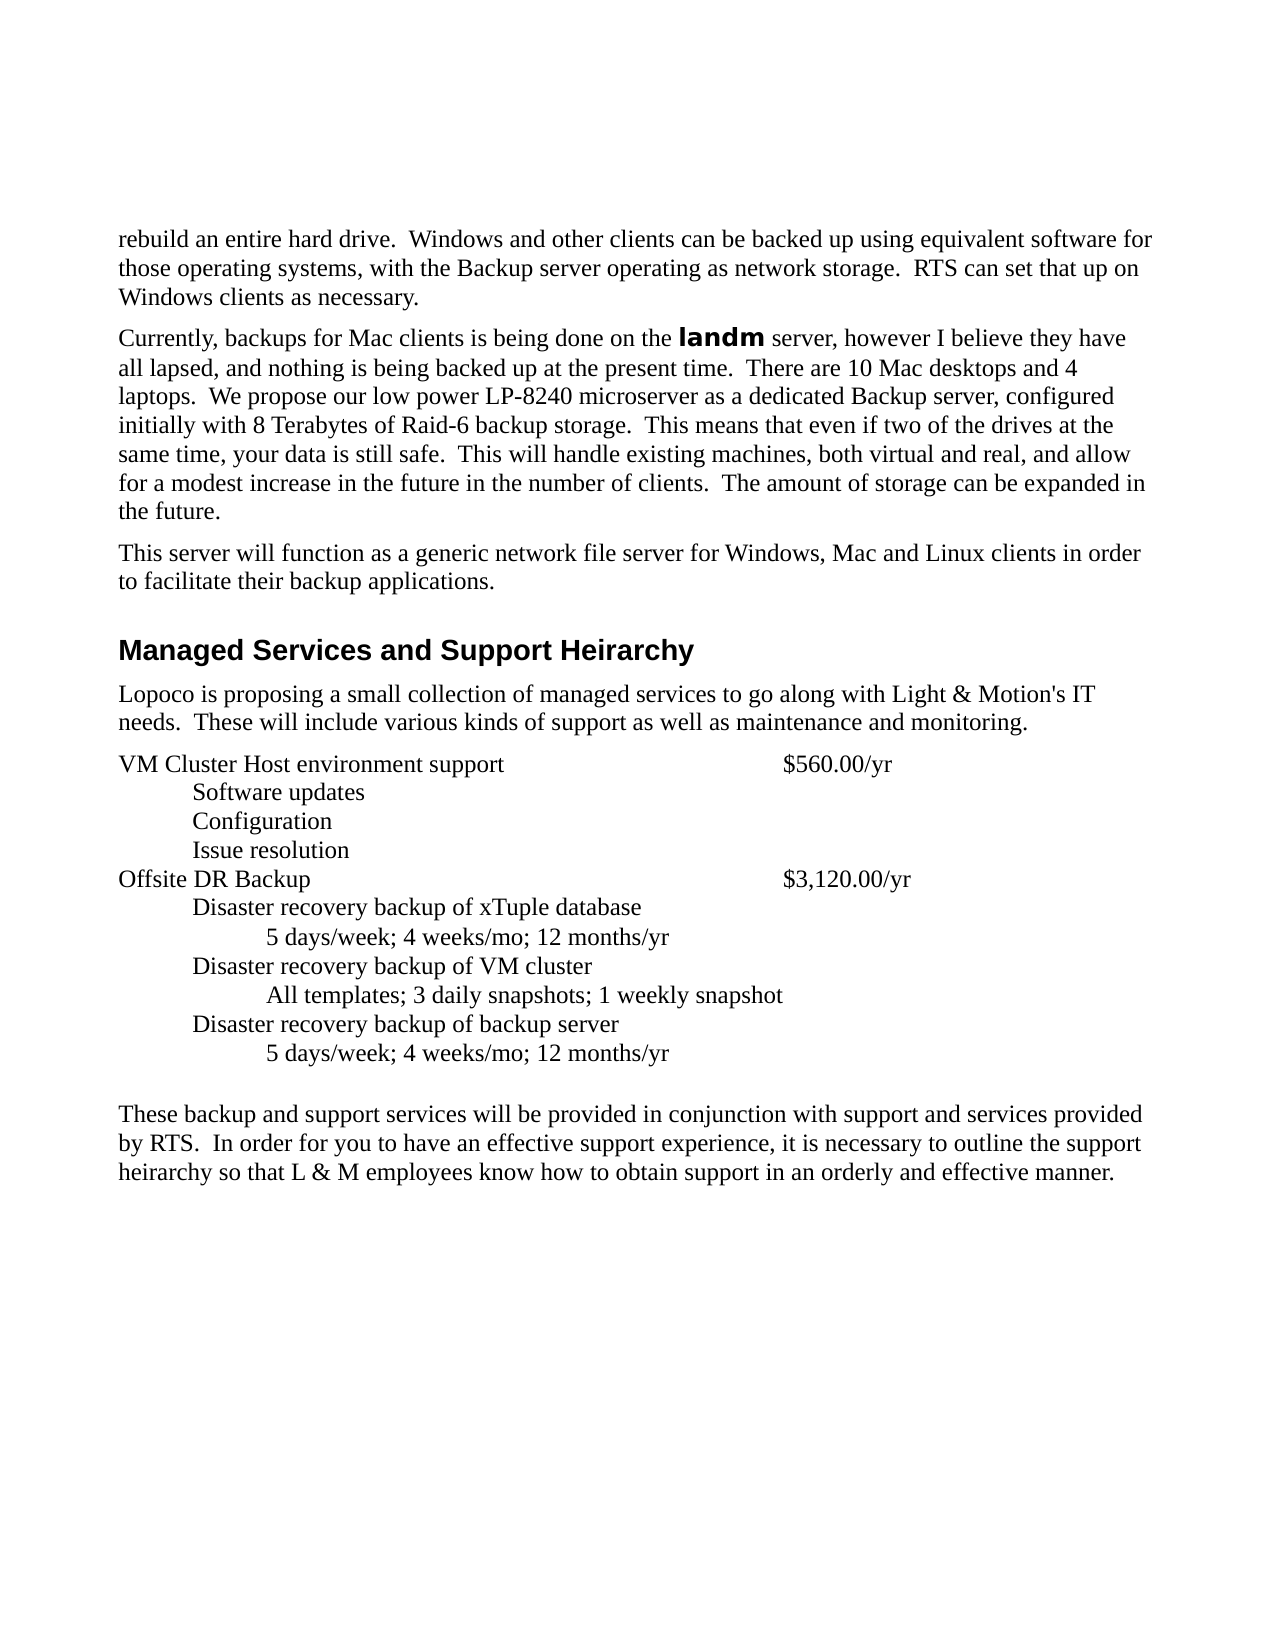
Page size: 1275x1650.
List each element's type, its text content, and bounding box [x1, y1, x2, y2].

text 5 days/week; 4 weeks/mo; 12 months/yr [118, 1038, 1157, 1067]
text Disaster recovery backup of backup server [118, 1009, 1157, 1038]
text This server will function as a generic network file server for Windows, Mac and Linux clients in order to facilitate their backup applications. [118, 538, 1157, 595]
subtitle Managed Services and Support Heirarchy [118, 633, 1157, 666]
text 5 days/week; 4 weeks/mo; 12 months/yr [118, 922, 1157, 950]
text These backup and support services will be provided in conjunction with support and services provided by RTS. In order for you to have an effective support experience, it is necessary to outline the support heirarchy so that L & M employees know how to obtain support in an orderly and effective manner. [118, 1099, 1157, 1185]
text Configuration [118, 806, 1157, 835]
text Disaster recovery backup of xTuple database [118, 892, 1157, 921]
text VM Cluster Host environment support $560.00/yr [118, 749, 1157, 777]
text Disaster recovery backup of VM cluster [118, 951, 1157, 979]
text Lopoco is proposing a small collection of managed services to go along with Light & Motion's IT needs. These will include various kinds of support as well as maintenance and monitoring. [118, 679, 1157, 736]
text rebuild an entire hard drive. Windows and other clients can be backed up using equivalent software for those operating systems, with the Backup server operating as network storage. RTS can set that up on Windows clients as necessary. [118, 224, 1157, 311]
text Software updates [118, 777, 1157, 806]
text Currently, backups for Mac clients is being done on the landm server, however I believe they have all lapsed, and nothing is being backed up at the present time. There are 10 Mac desktops and 4 laptops. We propose our low power LP-8240 microserver as a dedicated Backup server, configured initially with 8 Terabytes of Raid-6 backup storage. This means that even if two of the drives at the same time, your data is still safe. This will handle existing machines, both virtual and real, and allow for a modest increase in the future in the number of clients. The amount of storage can be expanded in the future. [118, 323, 1157, 525]
text Offsite DR Backup $3,120.00/yr [118, 864, 1157, 892]
text All templates; 3 daily snapshots; 1 weekly snapshot [118, 980, 1157, 1009]
text Issue resolution [118, 835, 1157, 864]
